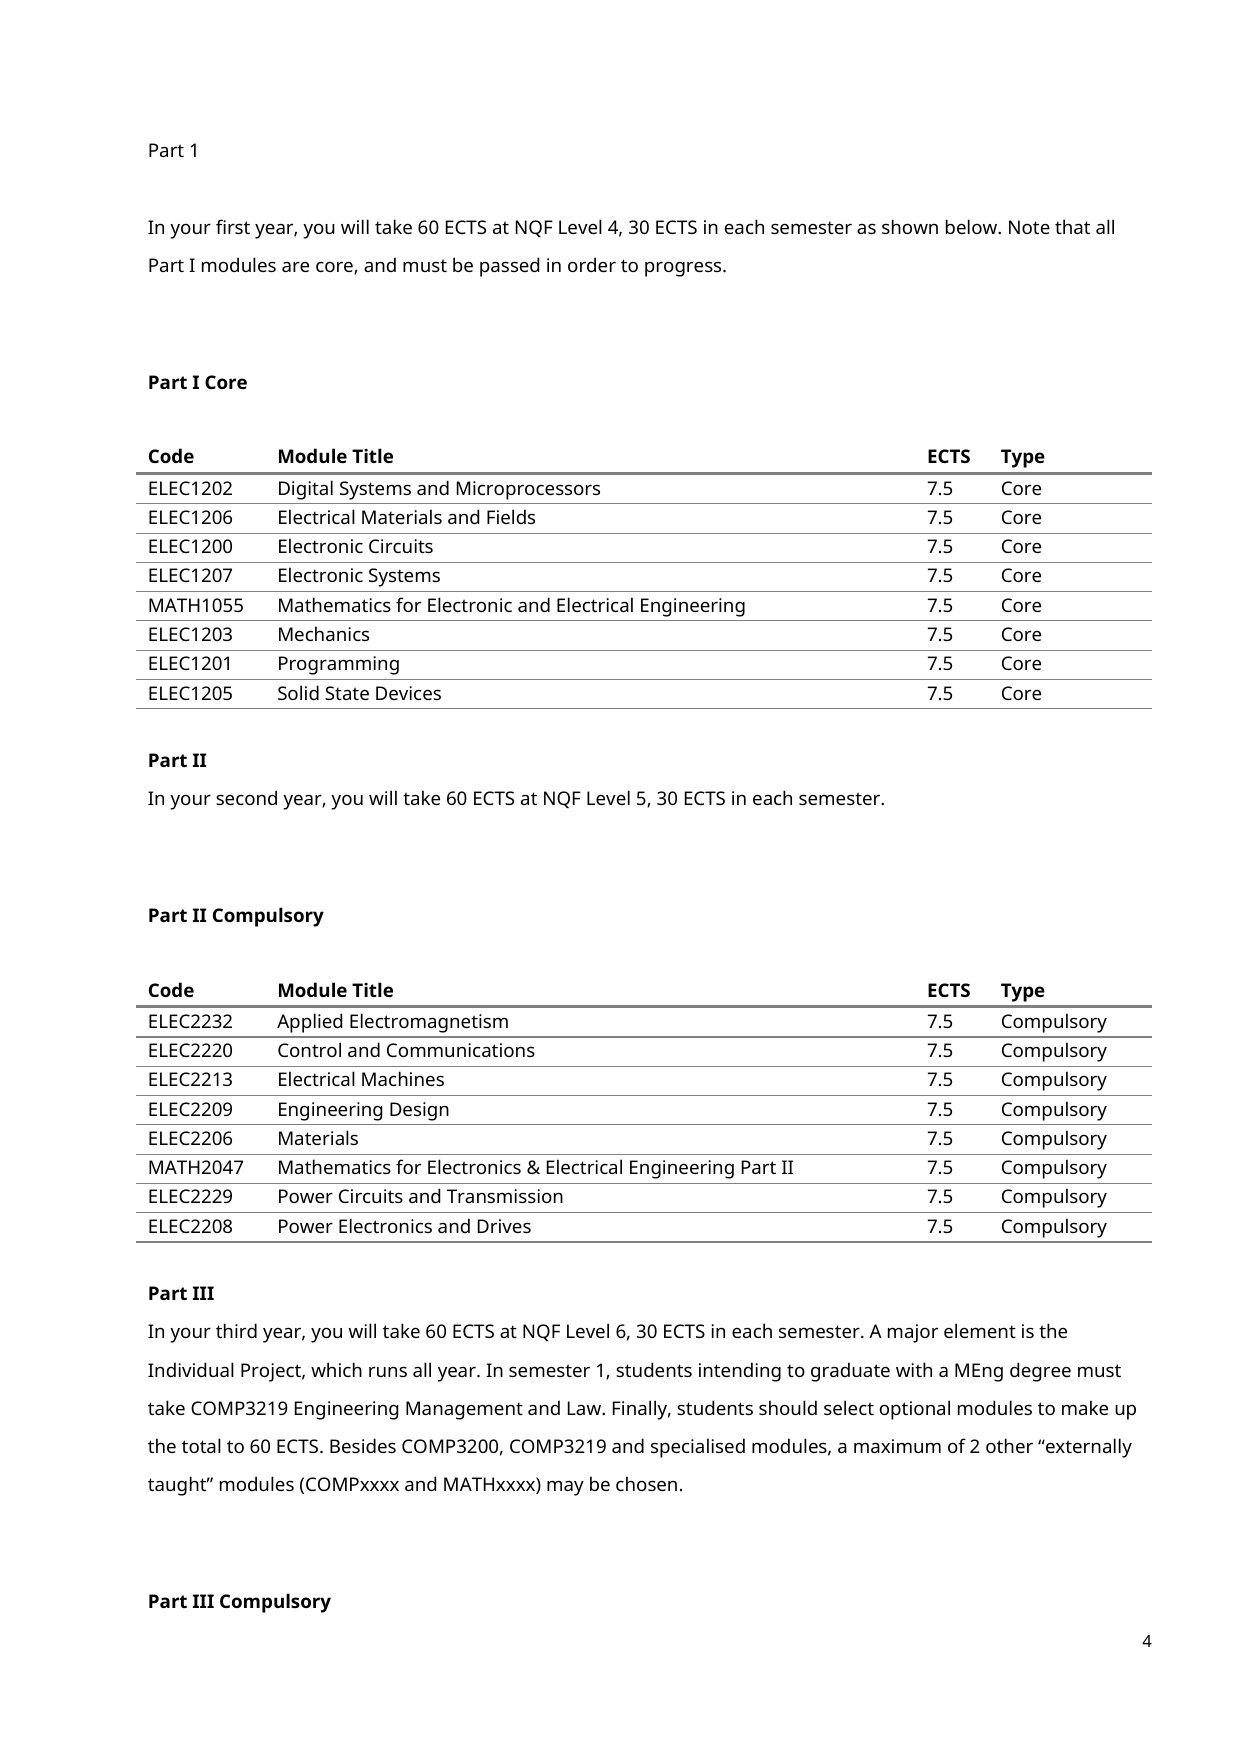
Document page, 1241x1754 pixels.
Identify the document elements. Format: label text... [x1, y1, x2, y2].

table_cell Power Electronics and Drives [266, 1213, 916, 1241]
table_cell Part III Compulsory [136, 1550, 1152, 1625]
table_cell Electrical Materials and Fields [266, 504, 916, 532]
table_cell ELEC2208 [136, 1213, 266, 1241]
table_cell 7.5 [916, 1184, 989, 1212]
table_cell Part III In your third year, you will take 60 ECTS at NQF Level 6, 30 ECTS in each semester. A major element is the Individual Project, which runs all year. In semester 1, students intending to graduate with a MEng degree must take COMP3219 Engineering Management and Law. Finally, students should select optional modules to make up the total to 60 ECTS. Besides COMP3200, COMP3219 and specialised modules, a maximum of 2 other “externally taught” modules (COMPxxxx and MATHxxxx) may be chosen. [136, 1243, 1152, 1550]
table_cell Mechanics [266, 621, 916, 649]
table_cell 7.5 [916, 534, 989, 562]
table_cell Core [989, 621, 1152, 649]
table_cell Digital Systems and Microprocessors [266, 475, 916, 503]
table_cell 7.5 [916, 1067, 989, 1095]
table_cell ELEC1205 [136, 680, 266, 708]
table_cell Programming [266, 651, 916, 679]
table_cell Electrical Machines [266, 1067, 916, 1095]
table_cell Module Title [266, 444, 916, 472]
table_cell 7.5 [916, 1096, 989, 1124]
table_cell Core [989, 680, 1152, 708]
table_cell Compulsory [989, 1038, 1152, 1066]
table_cell Type [989, 444, 1152, 472]
table_cell Compulsory [989, 1213, 1152, 1241]
table_cell ELEC2232 [136, 1008, 266, 1036]
table_cell Compulsory [989, 1008, 1152, 1036]
table_cell ELEC2213 [136, 1067, 266, 1095]
table_cell ELEC2209 [136, 1096, 266, 1124]
table_cell ECTS [916, 444, 989, 472]
table_cell 7.5 [916, 621, 989, 649]
table_cell Electronic Circuits [266, 534, 916, 562]
table_cell Compulsory [989, 1067, 1152, 1095]
table_cell ECTS [916, 977, 989, 1005]
table_cell 7.5 [916, 1125, 989, 1153]
table_cell Module Title [266, 977, 916, 1005]
table_cell ELEC1207 [136, 563, 266, 591]
table_cell Solid State Devices [266, 680, 916, 708]
table_cell ELEC1200 [136, 534, 266, 562]
table_cell Code [136, 977, 266, 1005]
table_cell Part II In your second year, you will take 60 ECTS at NQF Level 5, 30 ECTS in each semester. [136, 709, 1152, 864]
table_cell Type [989, 977, 1152, 1005]
table_cell Compulsory [989, 1155, 1152, 1183]
table_cell Control and Communications [266, 1038, 916, 1066]
table_cell 7.5 [916, 504, 989, 532]
table_cell 7.5 [916, 1213, 989, 1241]
table_header Part 1 In your first year, you will take 60 ECTS at NQF Level 4, 30 ECTS in each semester as shown below. Note that all Part I modules are core, and must be passed in order to progress. [136, 99, 1152, 331]
table_cell Core [989, 534, 1152, 562]
table_cell Core [989, 651, 1152, 679]
table_cell Electronic Systems [266, 563, 916, 591]
table_cell Core [989, 592, 1152, 620]
table_cell 7.5 [916, 1038, 989, 1066]
table_cell Applied Electromagnetism [266, 1008, 916, 1036]
table_cell 7.5 [916, 475, 989, 503]
table_cell ELEC2229 [136, 1184, 266, 1212]
table_cell ELEC2206 [136, 1125, 266, 1153]
table_cell MATH2047 [136, 1155, 266, 1183]
table_cell ELEC1201 [136, 651, 266, 679]
table_cell Engineering Design [266, 1096, 916, 1124]
table_cell ELEC2220 [136, 1038, 266, 1066]
table_cell Core [989, 475, 1152, 503]
table_cell ELEC1206 [136, 504, 266, 532]
table_cell Code [136, 444, 266, 472]
table_cell 7.5 [916, 563, 989, 591]
table_cell 7.5 [916, 1155, 989, 1183]
table_cell Part I Core [136, 331, 1152, 443]
table_cell Mathematics for Electronics & Electrical Engineering Part II [266, 1155, 916, 1183]
table_cell Compulsory [989, 1096, 1152, 1124]
table_cell Mathematics for Electronic and Electrical Engineering [266, 592, 916, 620]
table_cell 7.5 [916, 1008, 989, 1036]
table_cell Power Circuits and Transmission [266, 1184, 916, 1212]
table_cell 7.5 [916, 592, 989, 620]
table_cell ELEC1202 [136, 475, 266, 503]
table_cell Compulsory [989, 1125, 1152, 1153]
table_cell Part II Compulsory [136, 864, 1152, 977]
table_cell Core [989, 563, 1152, 591]
table_cell 7.5 [916, 680, 989, 708]
table_cell Compulsory [989, 1184, 1152, 1212]
table_cell Materials [266, 1125, 916, 1153]
table_cell ELEC1203 [136, 621, 266, 649]
table_cell 7.5 [916, 651, 989, 679]
table_cell MATH1055 [136, 592, 266, 620]
table_cell Core [989, 504, 1152, 532]
